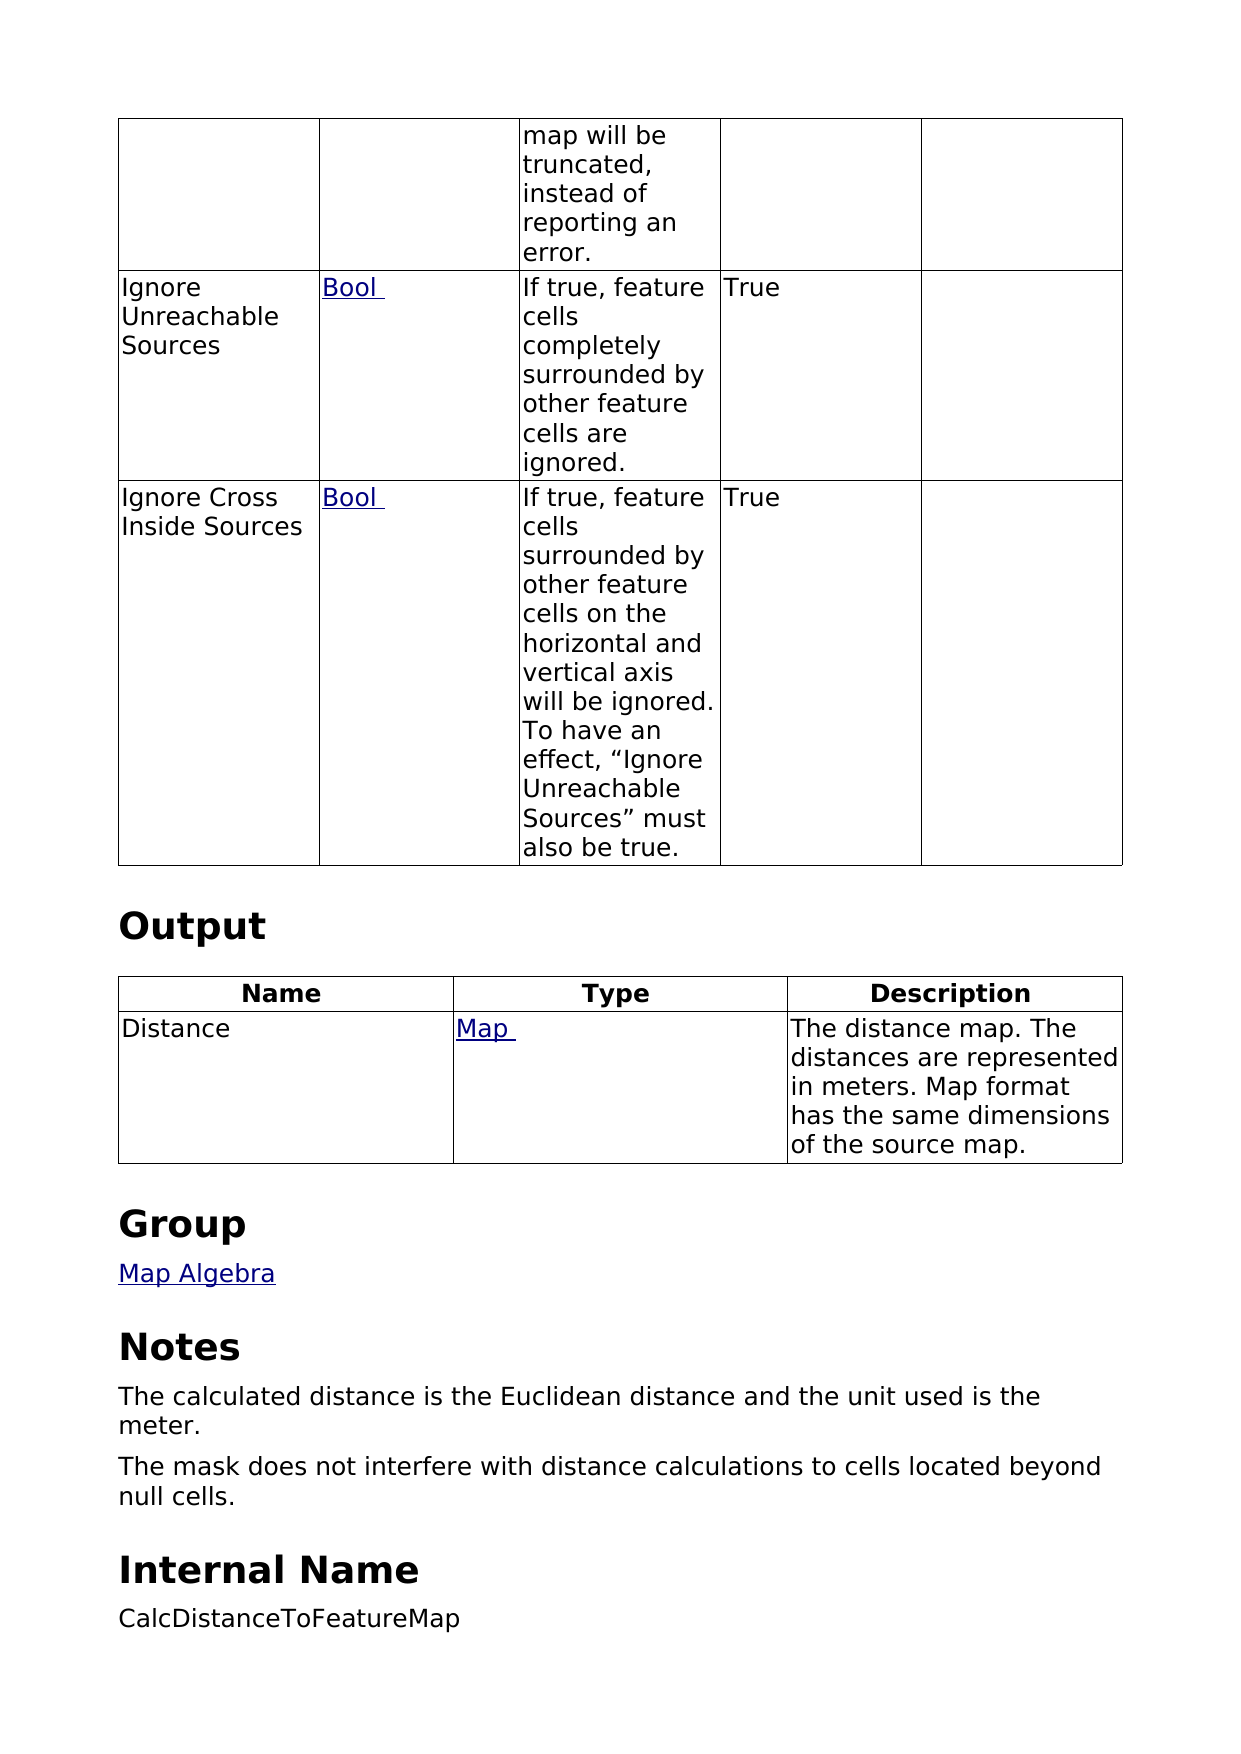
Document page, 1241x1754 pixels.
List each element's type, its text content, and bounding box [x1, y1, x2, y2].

table_cell Ignore Unreachable Sources [119, 271, 319, 480]
text Map Algebra [118, 1259, 1122, 1288]
table_cell Distance [119, 1012, 453, 1163]
table_cell If true, feature cells completely surrounded by other feature cells are ignored. [520, 271, 720, 480]
table_cell True [721, 271, 921, 480]
subtitle Internal Name [118, 1548, 1122, 1592]
table_cell Ignore Cross Inside Sources [119, 481, 319, 865]
table_cell If true, feature cells surrounded by other feature cells on the horizontal and vertical axis will be ignored. To have an effect, “Ignore Unreachable Sources” must also be true. [520, 481, 720, 865]
table_cell [119, 119, 319, 270]
table_cell [320, 119, 519, 270]
table_header Description [788, 977, 1122, 1011]
table_cell map will be truncated, instead of reporting an error. [520, 119, 720, 270]
subtitle Group [118, 1203, 1122, 1246]
table_cell [922, 119, 1122, 270]
table_cell [922, 271, 1122, 480]
subtitle Notes [118, 1326, 1122, 1369]
table_cell True [721, 481, 921, 865]
table_cell [922, 481, 1122, 865]
text CalcDistanceToFeatureMap [118, 1604, 1122, 1634]
table_cell Map [454, 1012, 787, 1163]
table_cell Bool [320, 481, 519, 865]
text The mask does not interfere with distance calculations to cells located beyond null cells. [118, 1452, 1122, 1511]
subtitle Output [118, 905, 1122, 949]
table_cell The distance map. The distances are represented in meters. Map format has the same dimensions of the source map. [788, 1012, 1122, 1163]
table_header Type [454, 977, 787, 1011]
table_header Name [119, 977, 453, 1011]
text The calculated distance is the Euclidean distance and the unit used is the meter. [118, 1382, 1122, 1440]
table_cell [721, 119, 921, 270]
table_cell Bool [320, 271, 519, 480]
